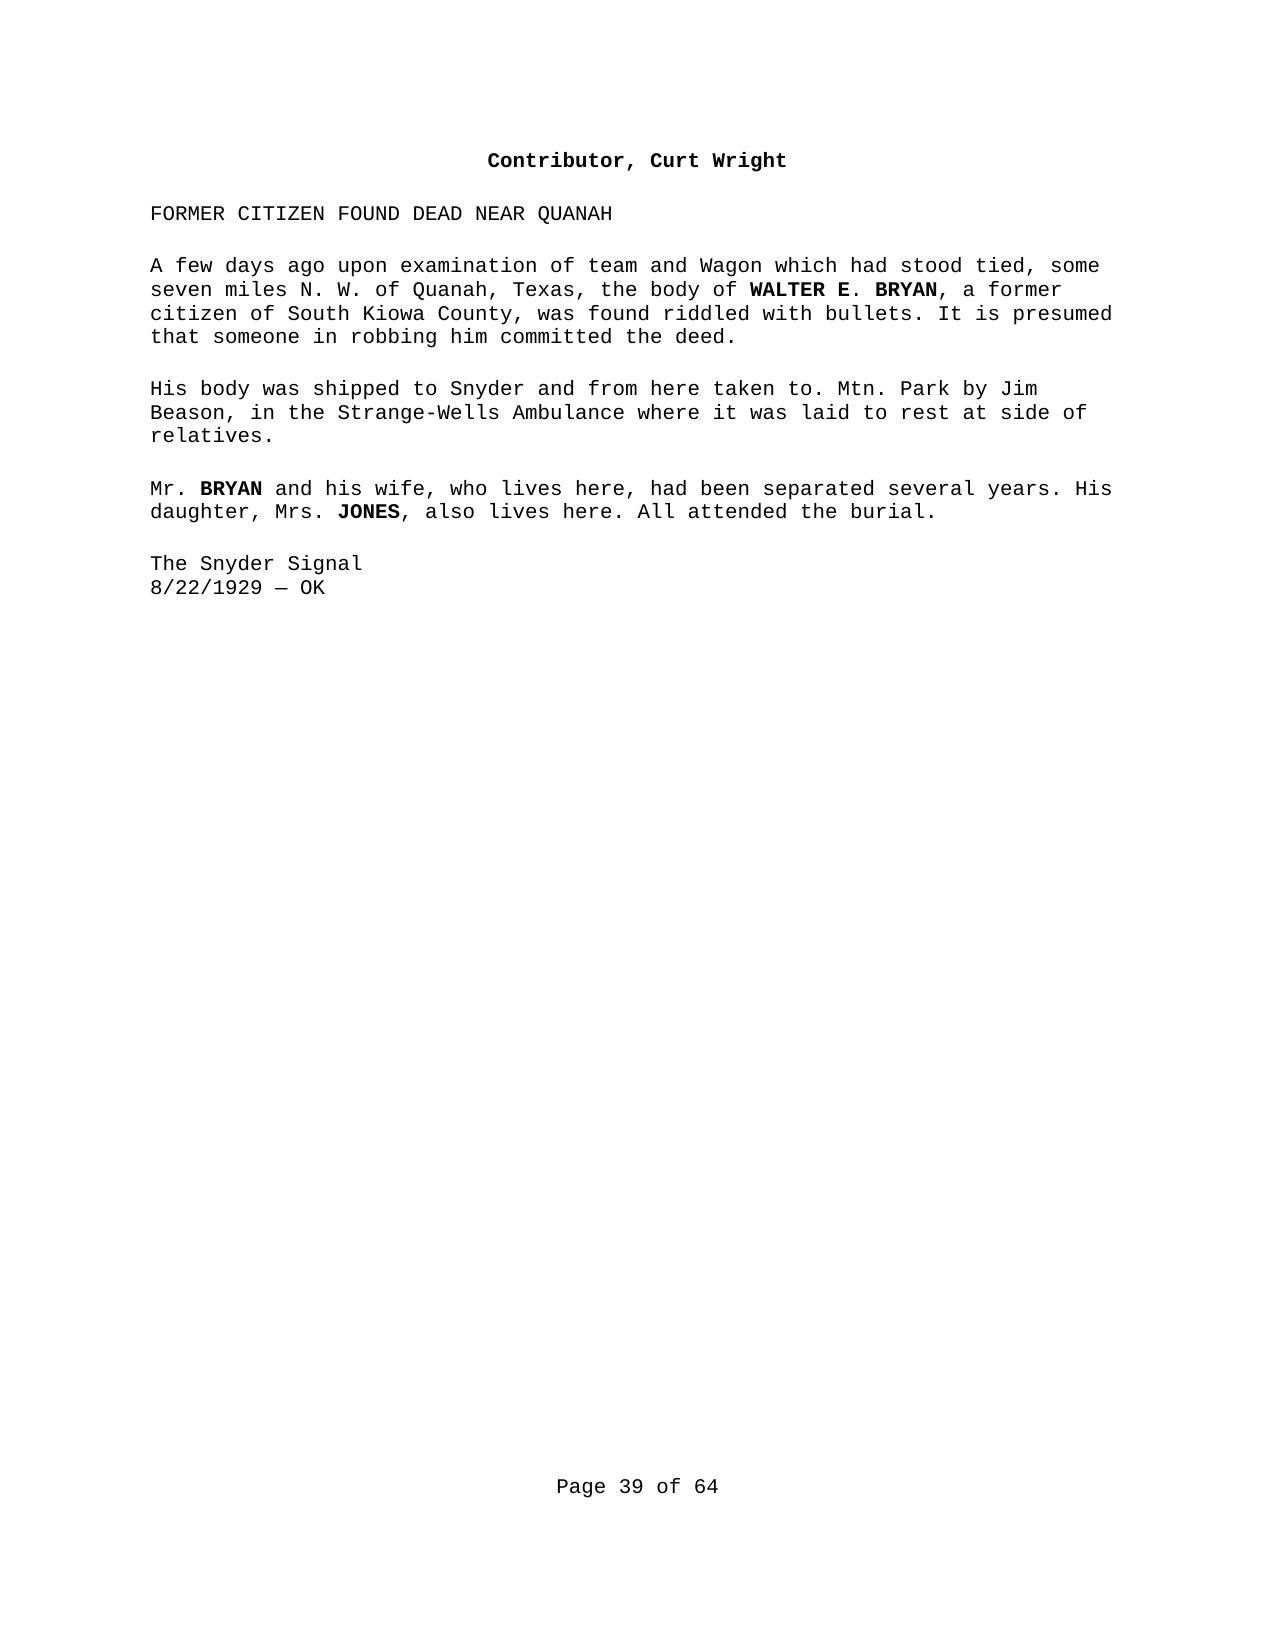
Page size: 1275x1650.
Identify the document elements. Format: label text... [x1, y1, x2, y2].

text FORMER CITIZEN FOUND DEAD NEAR QUANAH [150, 203, 1125, 227]
text His body was shipped to Snyder and from here taken to. Mtn. Park by Jim Beason, in the Strange-Wells Ambulance where it was laid to rest at side of relatives. [150, 378, 1125, 449]
text 8/22/1929 — OK [150, 577, 1125, 601]
text Mr. Bryan and his wife, who lives here, had been separated several years. His daughter, Mrs. Jones, also lives here. All attended the burial. [150, 478, 1125, 525]
text The Snyder Signal [150, 553, 1125, 577]
text A few days ago upon examination of team and Wagon which had stood tied, some seven miles N. W. of Quanah, Texas, the body of Walter E. Bryan, a former citizen of South Kiowa County, was found riddled with bullets. It is presumed that someone in robbing him committed the deed. [150, 255, 1125, 350]
